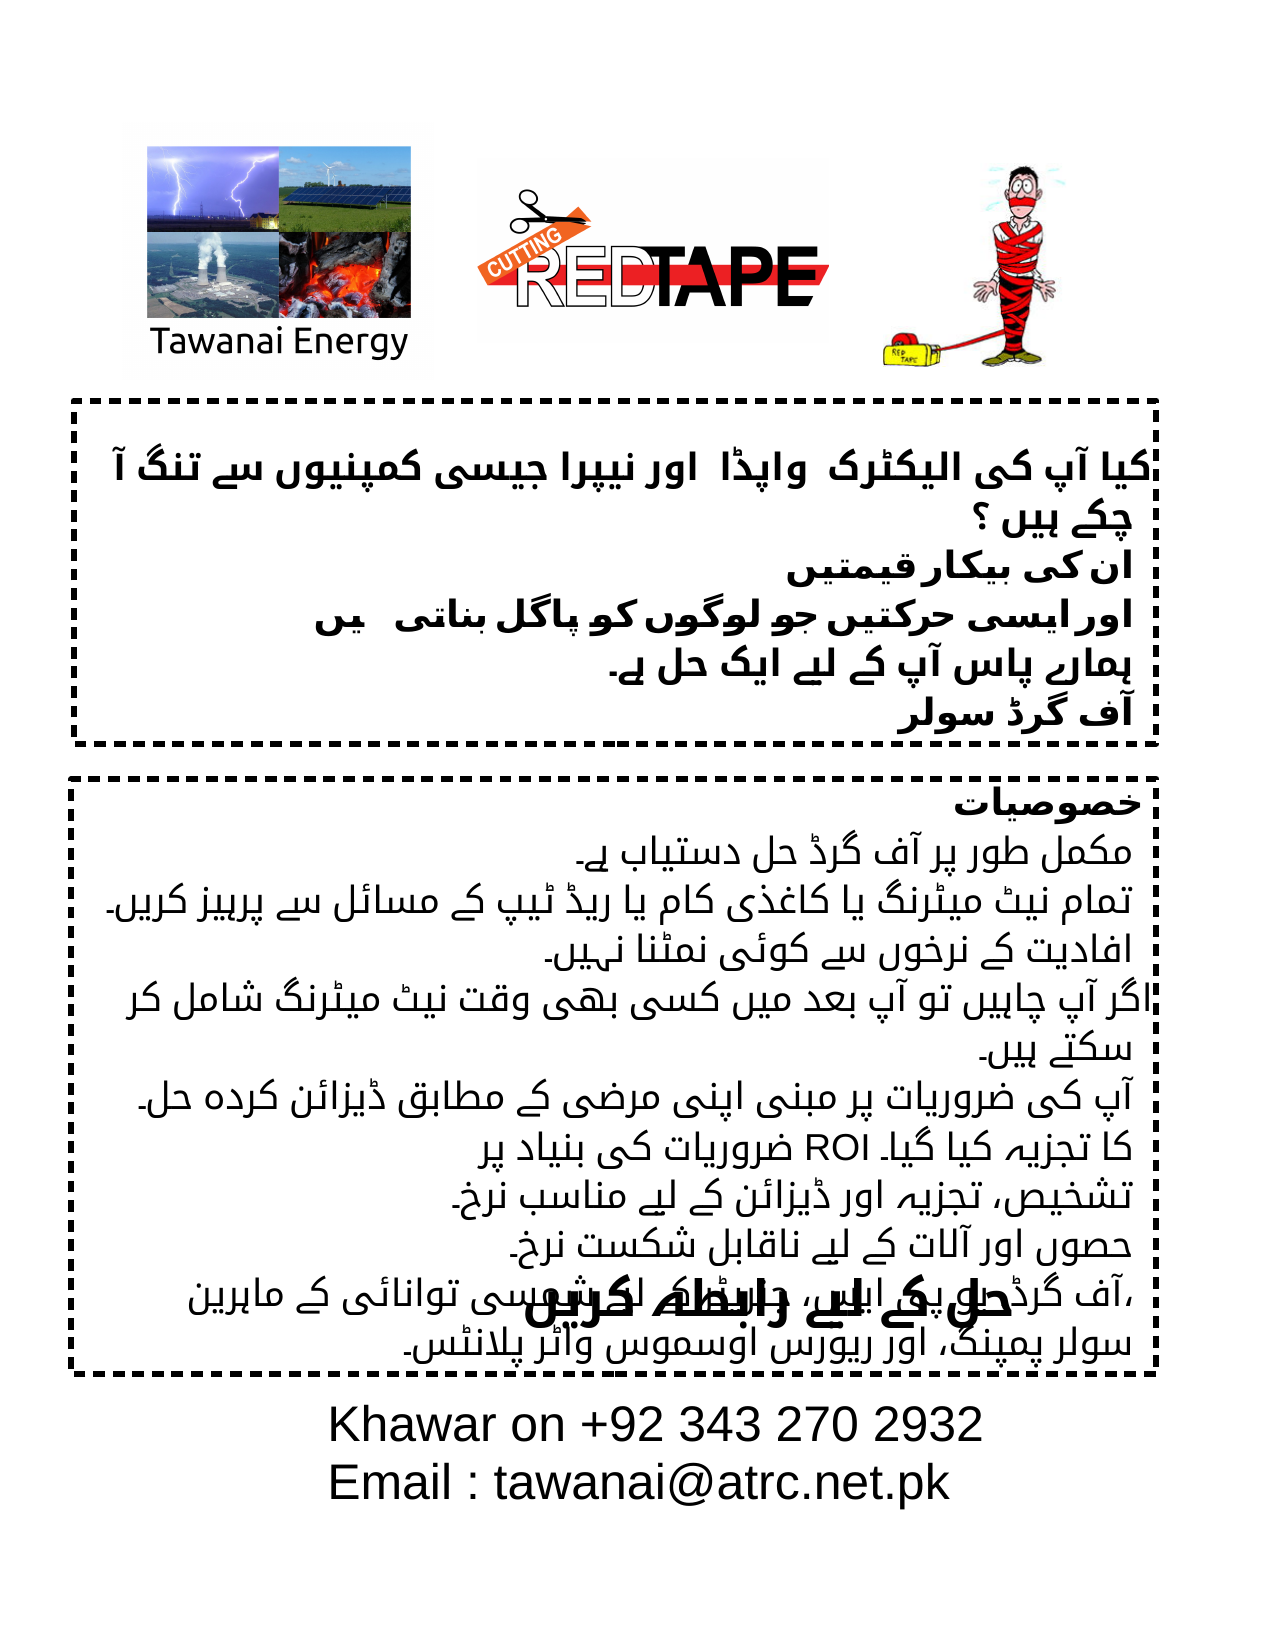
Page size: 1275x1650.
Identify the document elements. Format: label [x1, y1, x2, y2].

picture [477, 158, 829, 343]
picture [883, 163, 1067, 367]
picture [122, 122, 435, 380]
